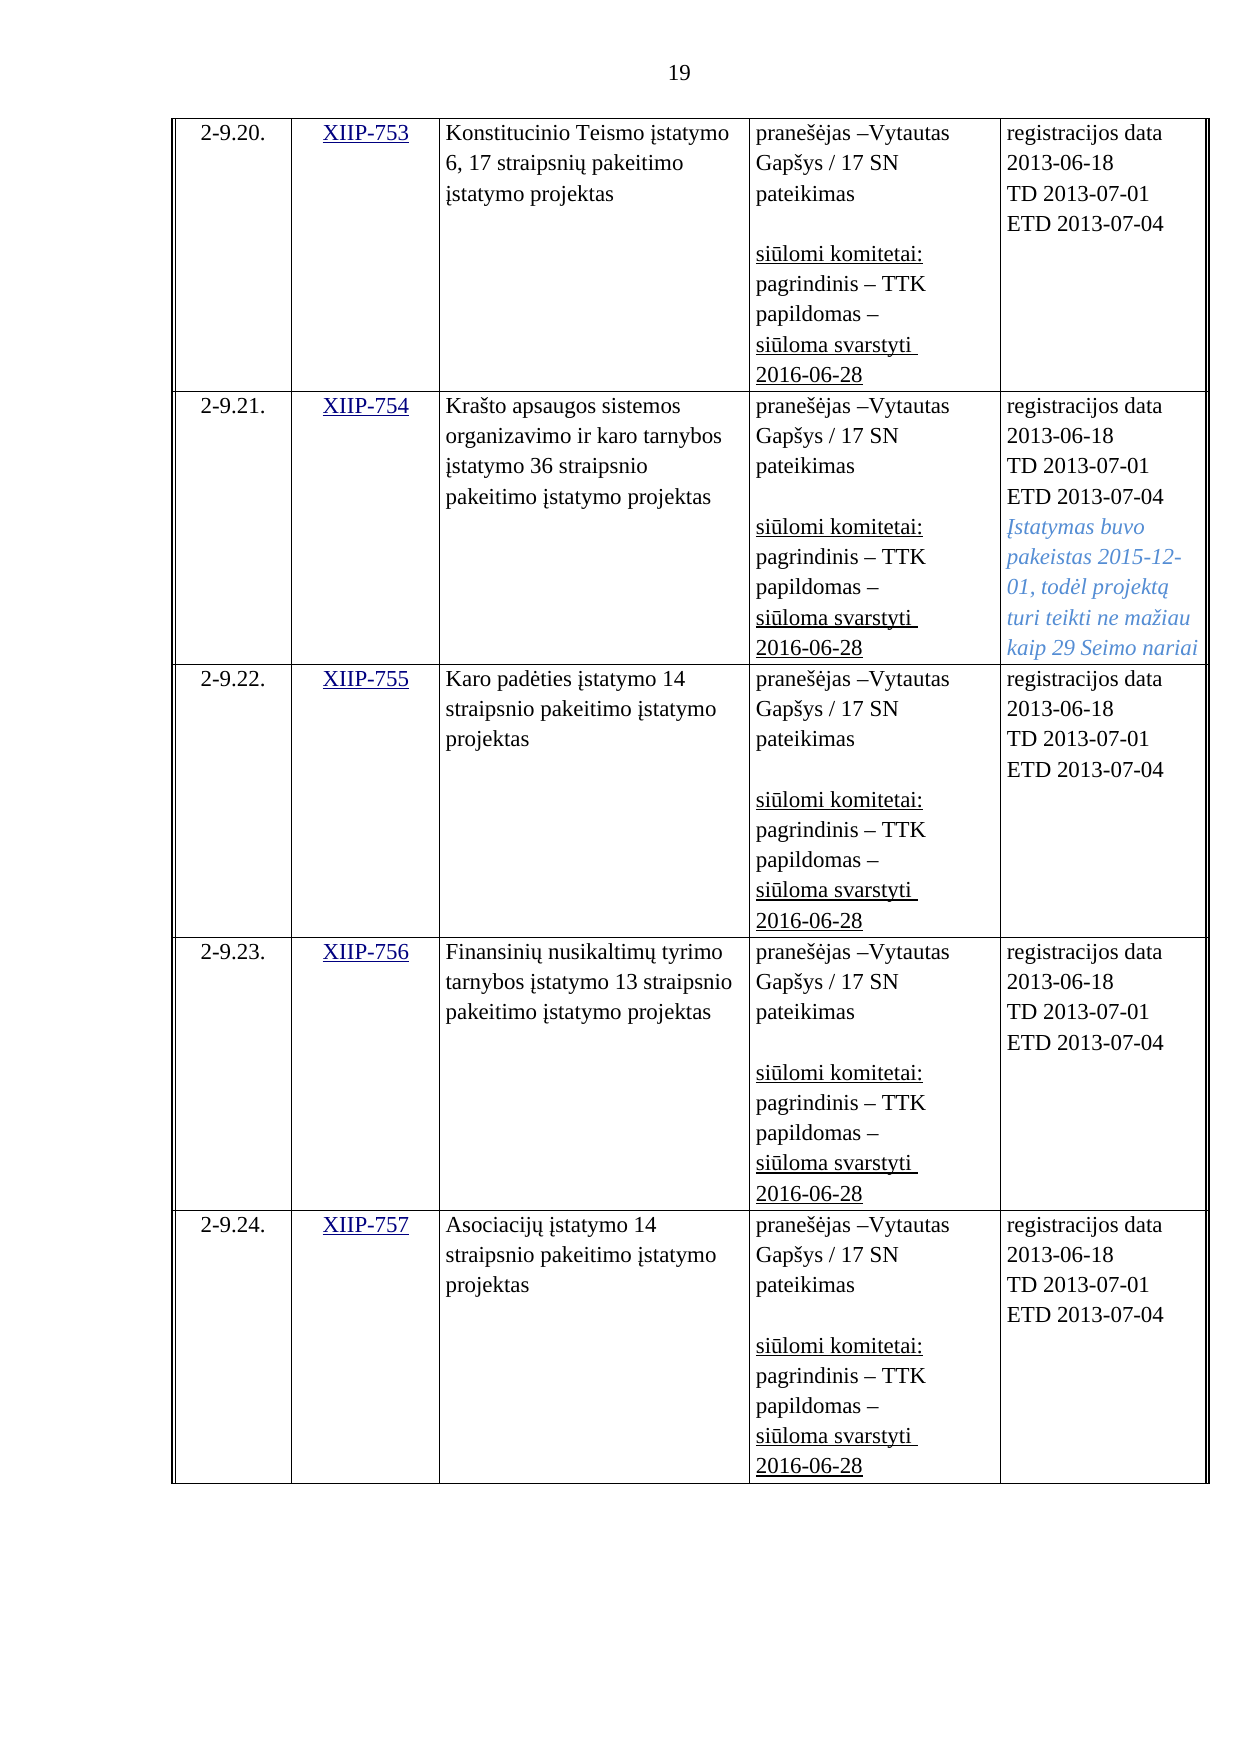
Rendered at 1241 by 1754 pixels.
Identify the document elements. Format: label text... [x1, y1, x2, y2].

table_cell Karo padėties įstatymo 14 straipsnio pakeitimo įstatymo projektas [440, 665, 749, 937]
table_cell Asociacijų įstatymo 14 straipsnio pakeitimo įstatymo projektas [440, 1211, 749, 1483]
table_cell registracijos data 2013-06-18 TD 2013-07-01 ETD 2013-07-04 [1001, 665, 1205, 937]
table_cell pranešėjas –Vytautas Gapšys / 17 SN pateikimas siūlomi komitetai: pagrindinis – TTK papildomas – siūloma svarstyti 2016-06-28 [750, 392, 1000, 664]
table_cell Finansinių nusikaltimų tyrimo tarnybos įstatymo 13 straipsnio pakeitimo įstatymo projektas [440, 938, 749, 1210]
table_cell XIIP-753 [292, 119, 439, 391]
table_cell 2-9.23. [176, 938, 291, 1210]
table_cell XIIP-754 [292, 392, 439, 664]
table_cell registracijos data 2013-06-18 TD 2013-07-01 ETD 2013-07-04 [1001, 1211, 1205, 1483]
table_cell 2-9.24. [176, 1211, 291, 1483]
table_cell XIIP-755 [292, 665, 439, 937]
table_cell pranešėjas –Vytautas Gapšys / 17 SN pateikimas siūlomi komitetai: pagrindinis – TTK papildomas – siūloma svarstyti 2016-06-28 [750, 119, 1000, 391]
table_cell XIIP-757 [292, 1211, 439, 1483]
table_cell pranešėjas –Vytautas Gapšys / 17 SN pateikimas siūlomi komitetai: pagrindinis – TTK papildomas – siūloma svarstyti 2016-06-28 [750, 1211, 1000, 1483]
table_cell 2-9.22. [176, 665, 291, 937]
table_cell registracijos data 2013-06-18 TD 2013-07-01 ETD 2013-07-04 [1001, 938, 1205, 1210]
table_cell pranešėjas –Vytautas Gapšys / 17 SN pateikimas siūlomi komitetai: pagrindinis – TTK papildomas – siūloma svarstyti 2016-06-28 [750, 938, 1000, 1210]
table_cell registracijos data 2013-06-18 TD 2013-07-01 ETD 2013-07-04 [1001, 119, 1205, 391]
table_cell pranešėjas –Vytautas Gapšys / 17 SN pateikimas siūlomi komitetai: pagrindinis – TTK papildomas – siūloma svarstyti 2016-06-28 [750, 665, 1000, 937]
table_cell XIIP-756 [292, 938, 439, 1210]
table_cell registracijos data 2013-06-18 TD 2013-07-01 ETD 2013-07-04 Įstatymas buvo pakeistas 2015-12-01, todėl projektą turi teikti ne mažiau kaip 29 Seimo nariai [1001, 392, 1205, 664]
table_cell Krašto apsaugos sistemos organizavimo ir karo tarnybos įstatymo 36 straipsnio pakeitimo įstatymo projektas [440, 392, 749, 664]
table_cell Konstitucinio Teismo įstatymo 6, 17 straipsnių pakeitimo įstatymo projektas [440, 119, 749, 391]
table_cell 2-9.20. [176, 119, 291, 391]
table_cell 2-9.21. [176, 392, 291, 664]
